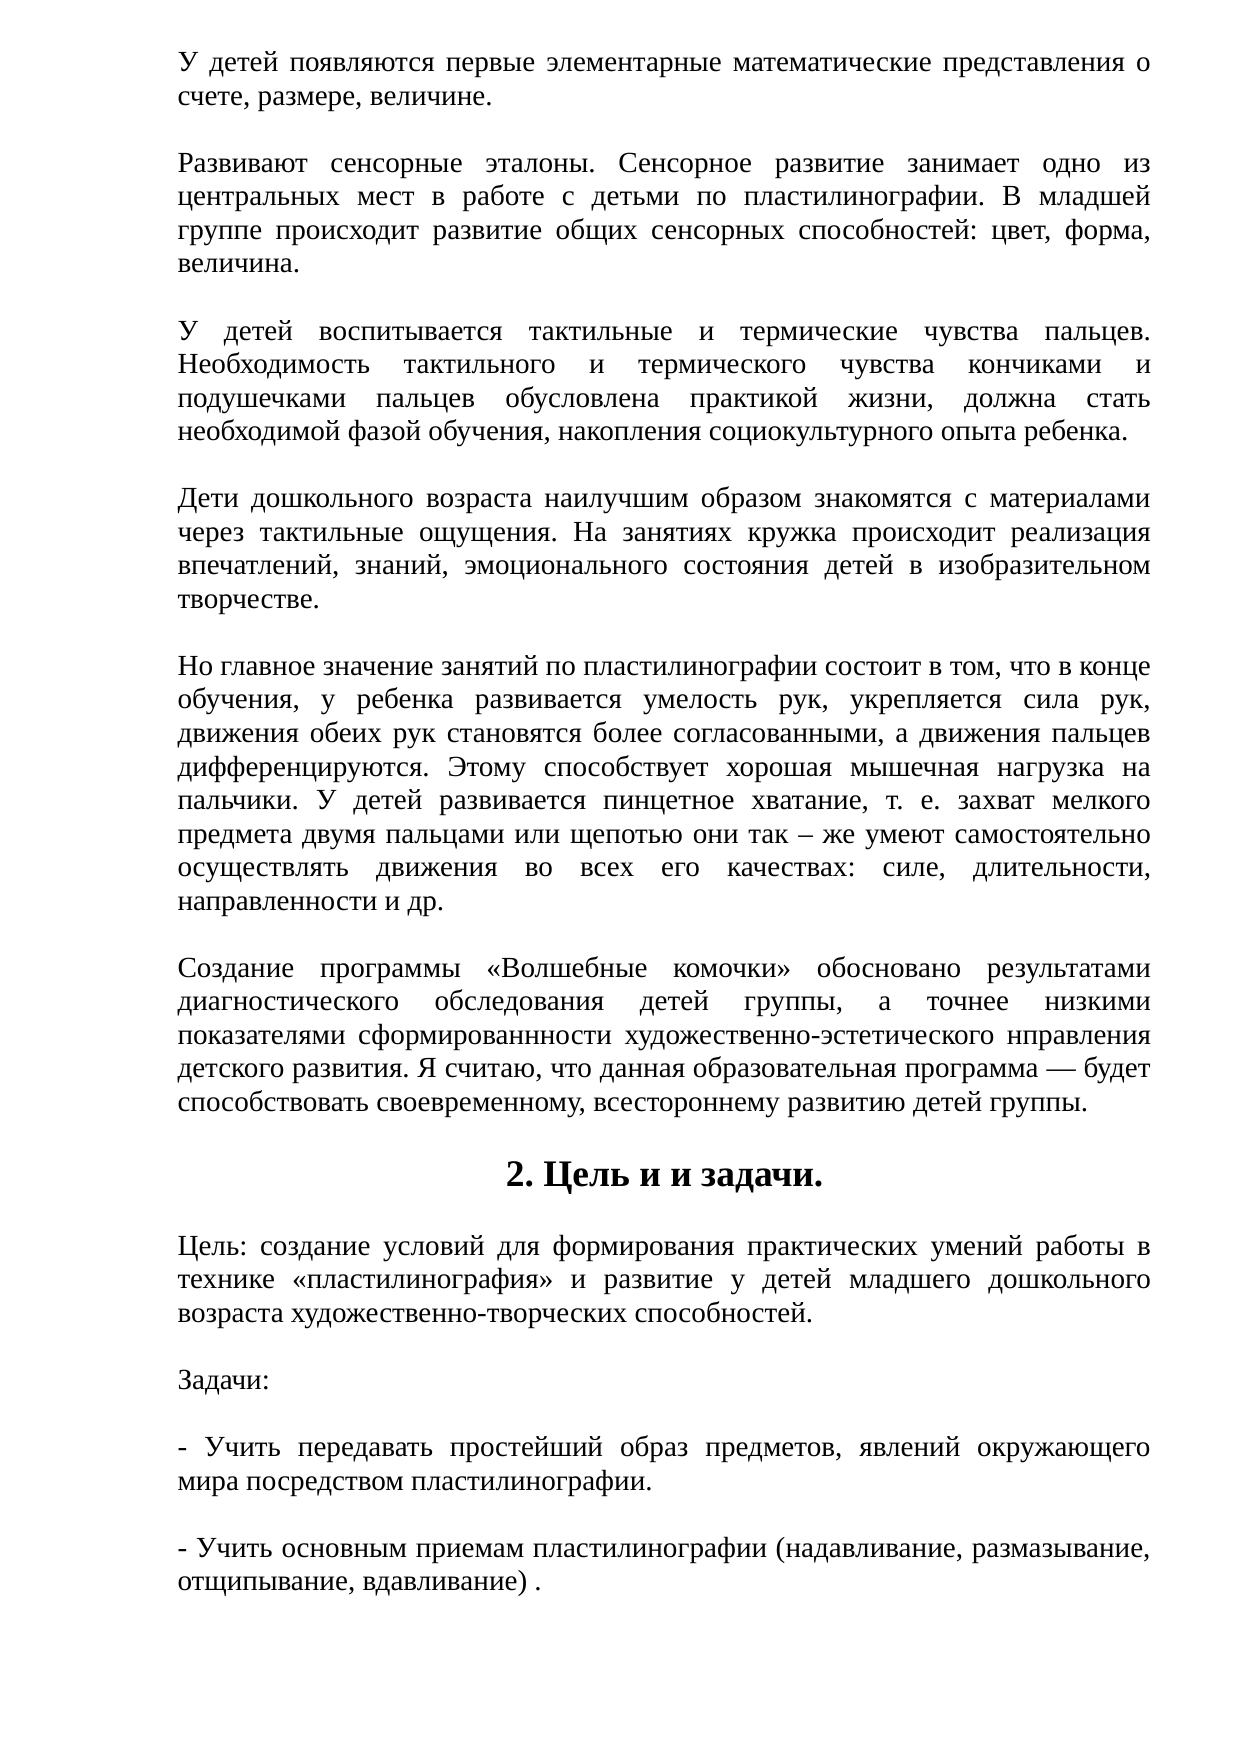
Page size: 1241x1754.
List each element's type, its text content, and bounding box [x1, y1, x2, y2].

text У детей появляются первые элементарные математические представления о счете, размере, величине. [177, 44, 1152, 111]
text Цель: создание условий для формирования практических умений работы в технике «пластилинография» и развитие у детей младшего дошкольного возраста художественно-творческих способностей. [177, 1228, 1152, 1328]
text Развивают сенсорные эталоны. Сенсорное развитие занимает одно из центральных мест в работе с детьми по пластилинографии. В младшей группе происходит развитие общих сенсорных способностей: цвет, форма, величина. [177, 145, 1152, 279]
text Дети дошкольного возраста наилучшим образом знакомятся с материалами через тактильные ощущения. На занятиях кружка происходит реализация впечатлений, знаний, эмоционального состояния детей в изобразительном творчестве. [177, 480, 1152, 614]
text Создание программы «Волшебные комочки» обосновано результатами диагностического обследования детей группы, а точнее низкими показателями сформированнности художественно-эстетического нправления детского развития. Я считаю, что данная образовательная программа — будет способствовать своевременному, всестороннему развитию детей группы. [177, 950, 1152, 1118]
text - Учить основным приемам пластилинографии (надавливание, размазывание, отщипывание, вдавливание) . [177, 1530, 1152, 1597]
text У детей воспитывается тактильные и термические чувства пальцев. Необходимость тактильного и термического чувства кончиками и подушечками пальцев обусловлена практикой жизни, должна стать необходимой фазой обучения, накопления социокультурного опыта ребенка. [177, 313, 1152, 447]
text Но главное значение занятий по пластилинографии состоит в том, что в конце обучения, у ребенка развивается умелость рук, укрепляется сила рук, движения обеих рук становятся более согласованными, а движения пальцев дифференцируются. Этому способствует хорошая мышечная нагрузка на пальчики. У детей развивается пинцетное хватание, т. е. захват мелкого предмета двумя пальцами или щепотью они так – же умеют самостоятельно осуществлять движения во всех его качествах: силе, длительности, направленности и др. [177, 648, 1152, 916]
text - Учить передавать простейший образ предметов, явлений окружающего мира посредством пластилинографии. [177, 1429, 1152, 1496]
text Задачи: [177, 1362, 1152, 1396]
text 2. Цель и и задачи. [177, 1151, 1152, 1194]
